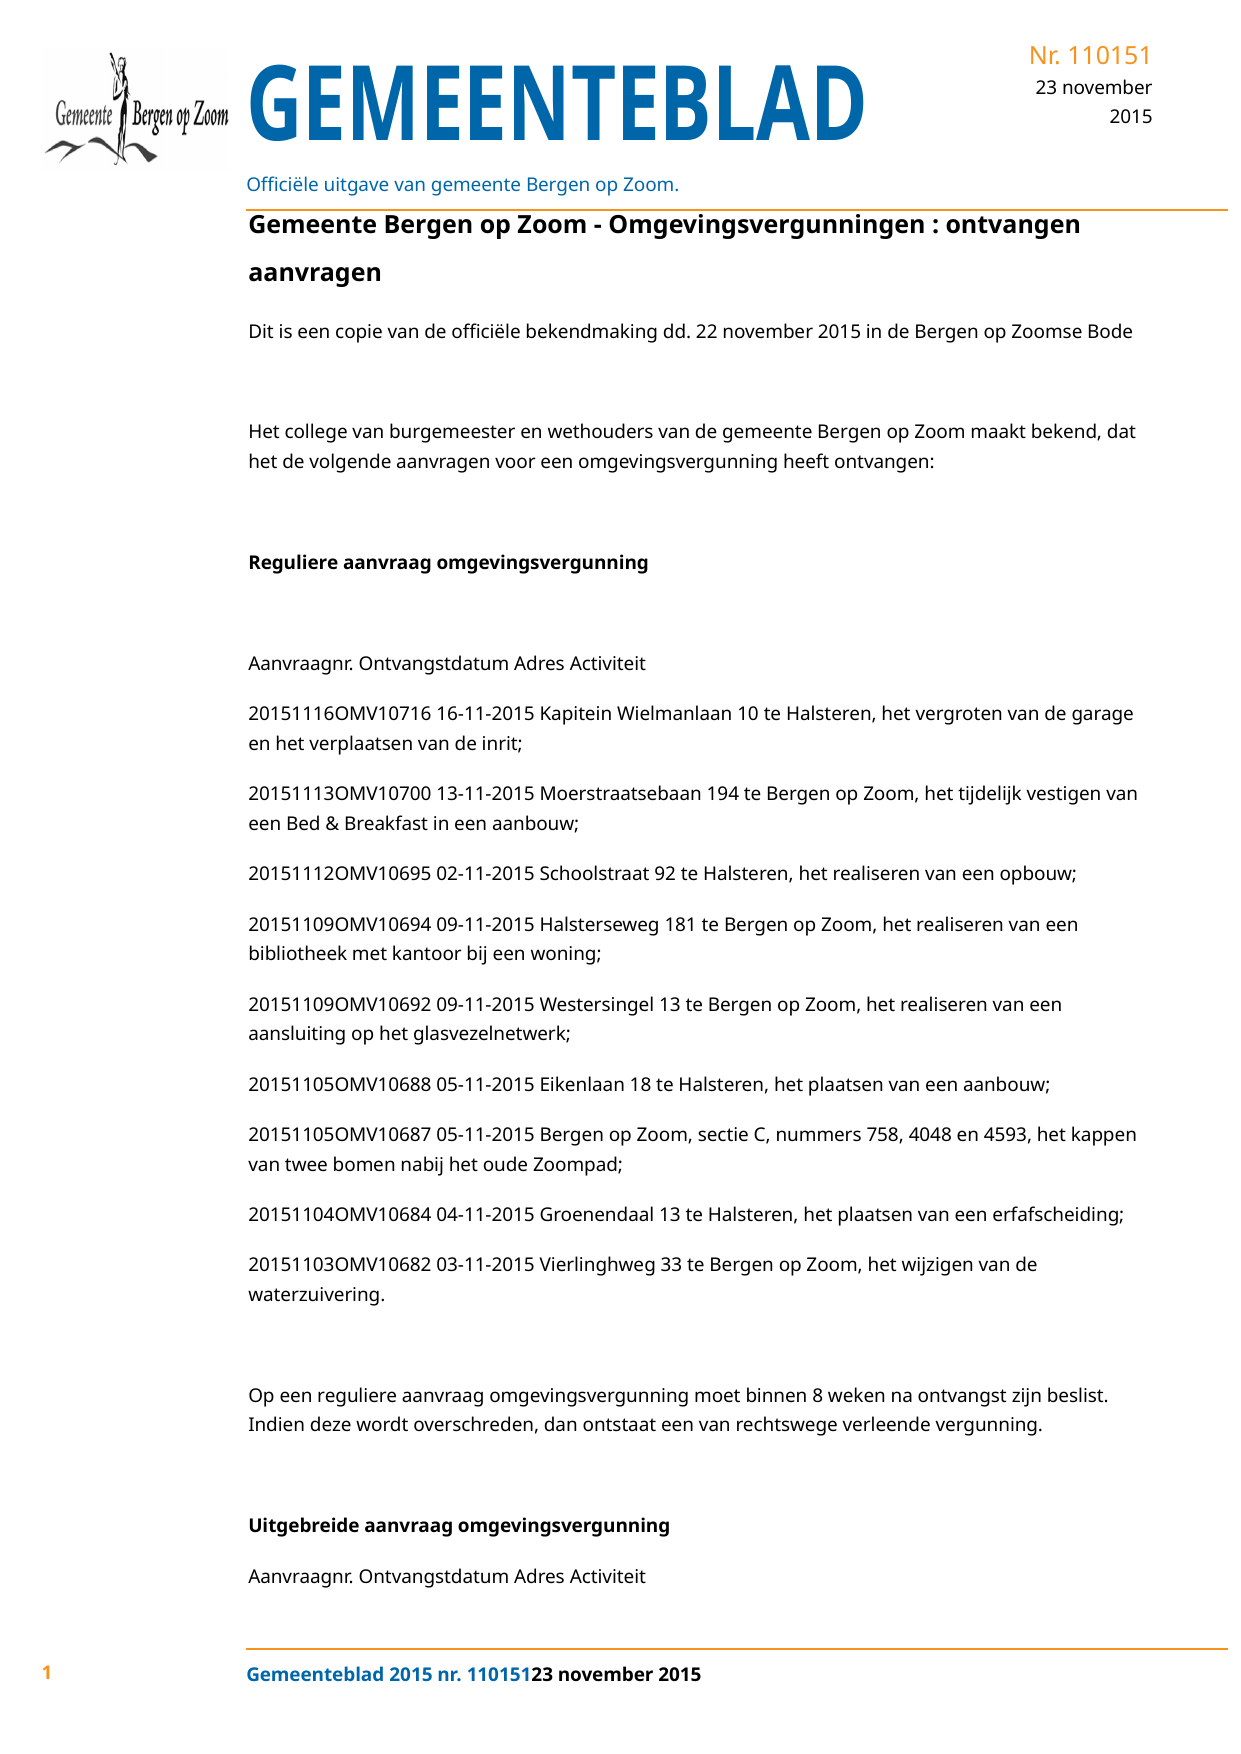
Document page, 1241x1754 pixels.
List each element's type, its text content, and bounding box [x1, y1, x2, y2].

text 20151112OMV10695 02-11-2015 Schoolstraat 92 te Halsteren, het realiseren van een opbouw; [248, 860, 1152, 886]
text 20151104OMV10684 04-11-2015 Groenendaal 13 te Halsteren, het plaatsen van een erfafscheiding; [248, 1201, 1152, 1227]
text Dit is een copie van de officiële bekendmaking dd. 22 november 2015 in de Bergen op Zoomse Bode [248, 318, 1152, 344]
text 20151103OMV10682 03-11-2015 Vierlinghweg 33 te Bergen op Zoom, het wijzigen van de waterzuivering. [248, 1252, 1152, 1307]
text 20151105OMV10687 05-11-2015 Bergen op Zoom, sectie C, nummers 758, 4048 en 4593, het kappen van twee bomen nabij het oude Zoompad; [248, 1121, 1152, 1177]
text Reguliere aanvraag omgevingsvergunning [248, 549, 1152, 575]
text 20151116OMV10716 16-11-2015 Kapitein Wielmanlaan 10 te Halsteren, het vergroten van de garage en het verplaatsen van de inrit; [248, 700, 1152, 756]
text 20151109OMV10694 09-11-2015 Halsterseweg 181 te Bergen op Zoom, het realiseren van een bibliotheek met kantoor bij een woning; [248, 911, 1152, 966]
picture [41, 47, 231, 172]
text Het college van burgemeester en wethouders van de gemeente Bergen op Zoom maakt bekend, dat het de volgende aanvragen voor een omgevingsvergunning heeft ontvangen: [248, 419, 1152, 474]
text Uitgebreide aanvraag omgevingsvergunning [248, 1512, 1152, 1538]
text 20151109OMV10692 09-11-2015 Westersingel 13 te Bergen op Zoom, het realiseren van een aansluiting op het glasvezelnetwerk; [248, 991, 1152, 1046]
text 20151113OMV10700 13-11-2015 Moerstraatsebaan 194 te Bergen op Zoom, het tijdelijk vestigen van een Bed & Breakfast in een aanbouw; [248, 780, 1152, 836]
text Op een reguliere aanvraag omgevingsvergunning moet binnen 8 weken na ontvangst zijn beslist. Indien deze wordt overschreden, dan ontstaat een van rechtswege verleende vergunning. [248, 1382, 1152, 1437]
text Gemeente Bergen op Zoom - Omgevingsvergunningen : ontvangen aanvragen [248, 211, 1152, 288]
text Aanvraagnr. Ontvangstdatum Adres Activiteit [248, 1563, 1152, 1589]
text Aanvraagnr. Ontvangstdatum Adres Activiteit [248, 650, 1152, 676]
text 20151105OMV10688 05-11-2015 Eikenlaan 18 te Halsteren, het plaatsen van een aanbouw; [248, 1071, 1152, 1097]
